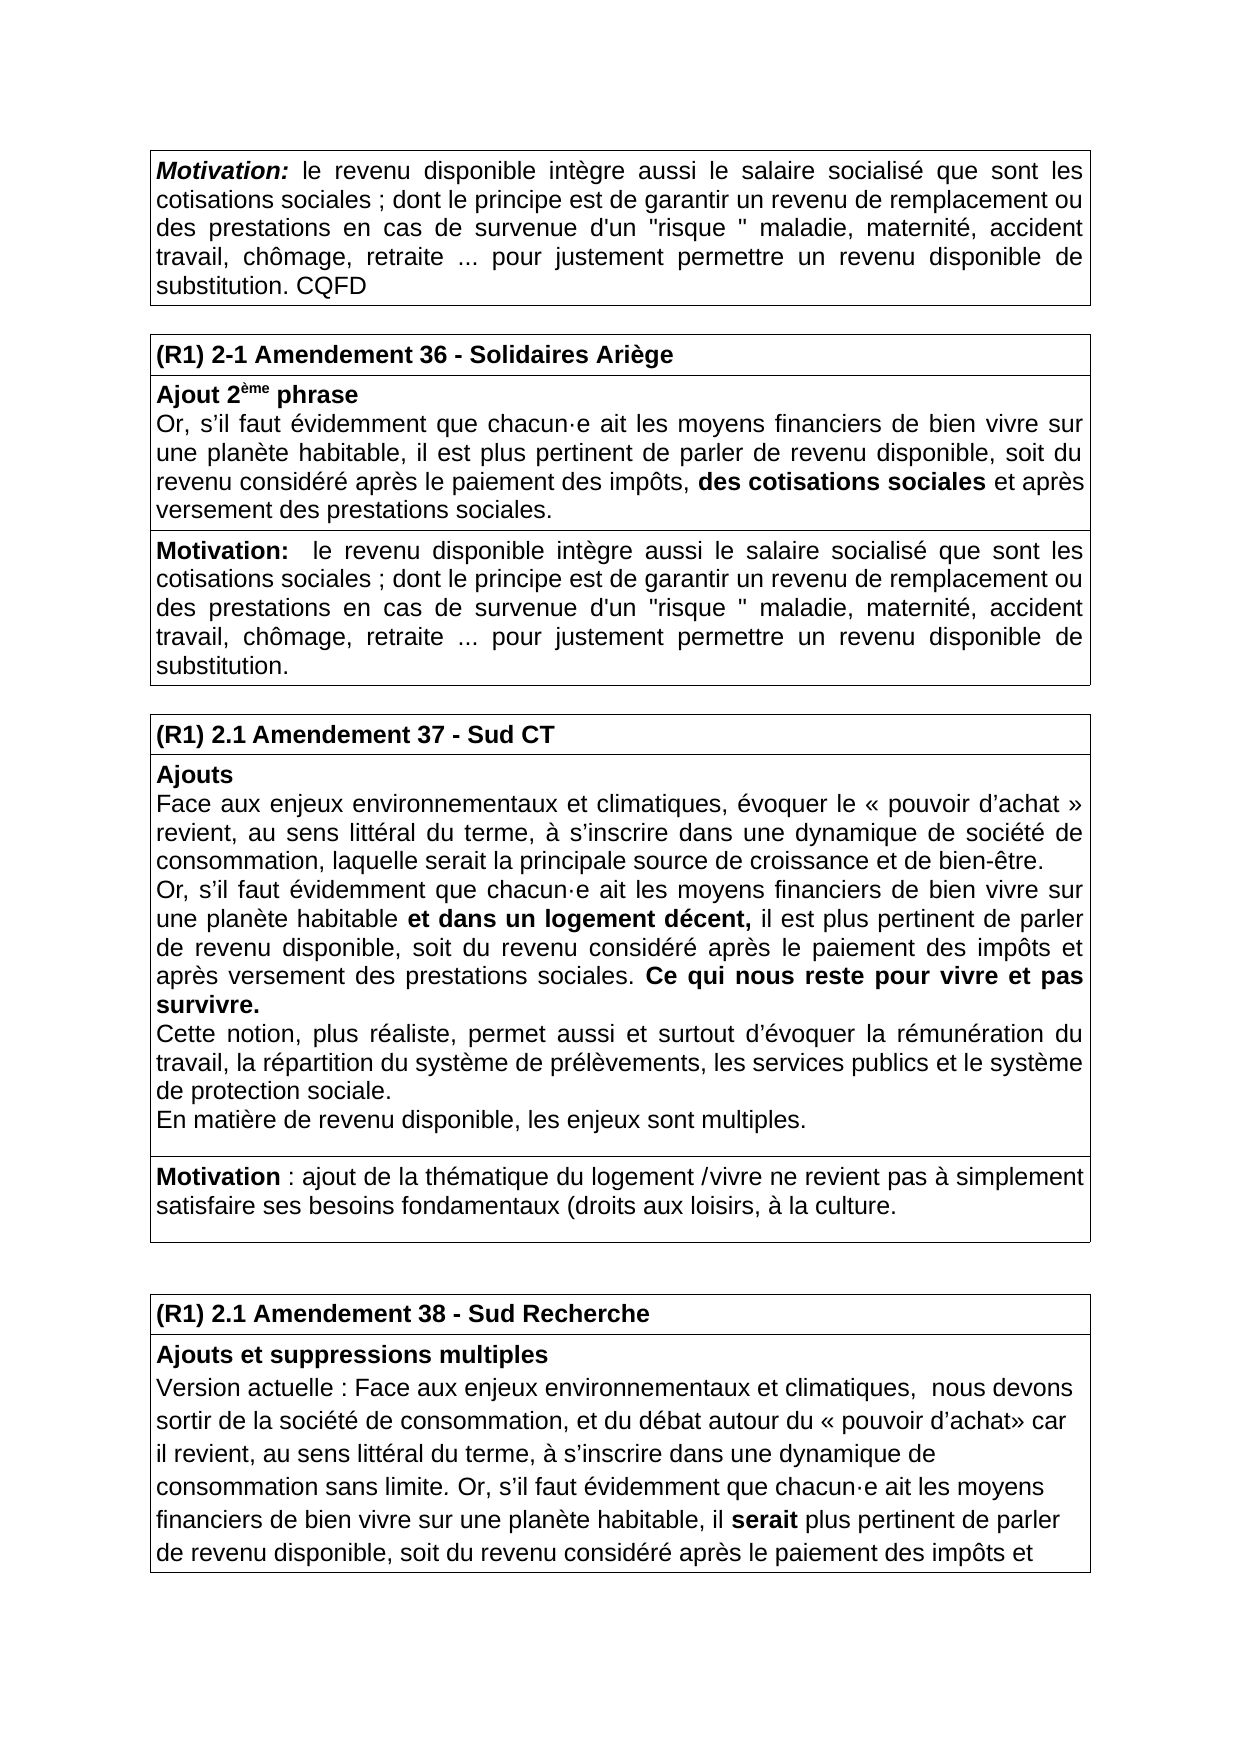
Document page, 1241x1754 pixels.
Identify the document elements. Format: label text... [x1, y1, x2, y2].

table_cell Ajouts Face aux enjeux environnementaux et climatiques, évoquer le « pouvoir d’achat » revient, au sens littéral du terme, à s’inscrire dans une dynamique de société de consommation, laquelle serait la principale source de croissance et de bien-être. Or, s’il faut évidemment que chacun·e ait les moyens financiers de bien vivre sur une planète habitable et dans un logement décent, il est plus pertinent de parler de revenu disponible, soit du revenu considéré après le paiement des impôts et après versement des prestations sociales. Ce qui nous reste pour vivre et pas survivre. Cette notion, plus réaliste, permet aussi et surtout d’évoquer la rémunération du travail, la répartition du système de prélèvements, les services publics et le système de protection sociale. En matière de revenu disponible, les enjeux sont multiples. [151, 755, 1090, 1156]
table_cell Motivation: le revenu disponible intègre aussi le salaire socialisé que sont les cotisations sociales ; dont le principe est de garantir un revenu de remplacement ou des prestations en cas de survenue d'un "risque " maladie, maternité, accident travail, chômage, retraite ... pour justement permettre un revenu disponible de substitution. [151, 531, 1090, 685]
table_cell Motivation: le revenu disponible intègre aussi le salaire socialisé que sont les cotisations sociales ; dont le principe est de garantir un revenu de remplacement ou des prestations en cas de survenue d'un "risque " maladie, maternité, accident travail, chômage, retraite ... pour justement permettre un revenu disponible de substitution. CQFD [151, 151, 1090, 305]
table_cell Ajout 2ème phrase Or, s’il faut évidemment que chacun·e ait les moyens financiers de bien vivre sur une planète habitable, il est plus pertinent de parler de revenu disponible, soit du revenu considéré après le paiement des impôts, des cotisations sociales et après versement des prestations sociales. [151, 376, 1090, 530]
table_header (R1) 2.1 Amendement 37 - Sud CT [151, 715, 1090, 754]
table_header (R1) 2.1 Amendement 38 - Sud Recherche [151, 1295, 1090, 1334]
table_cell Motivation : ajout de la thématique du logement /vivre ne revient pas à simplement satisfaire ses besoins fondamentaux (droits aux loisirs, à la culture. [151, 1157, 1090, 1242]
table_cell Ajouts et suppressions multiples Version actuelle : Face aux enjeux environnementaux et climatiques, nous devons sortir de la société de consommation, et du débat autour du « pouvoir d’achat» car il revient, au sens littéral du terme, à s’inscrire dans une dynamique de consommation sans limite. Or, s’il faut évidemment que chacun·e ait les moyens financiers de bien vivre sur une planète habitable, il serait plus pertinent de parler de revenu disponible, soit du revenu considéré après le paiement des impôts et [151, 1335, 1090, 1572]
table_header (R1) 2-1 Amendement 36 - Solidaires Ariège [151, 335, 1090, 374]
